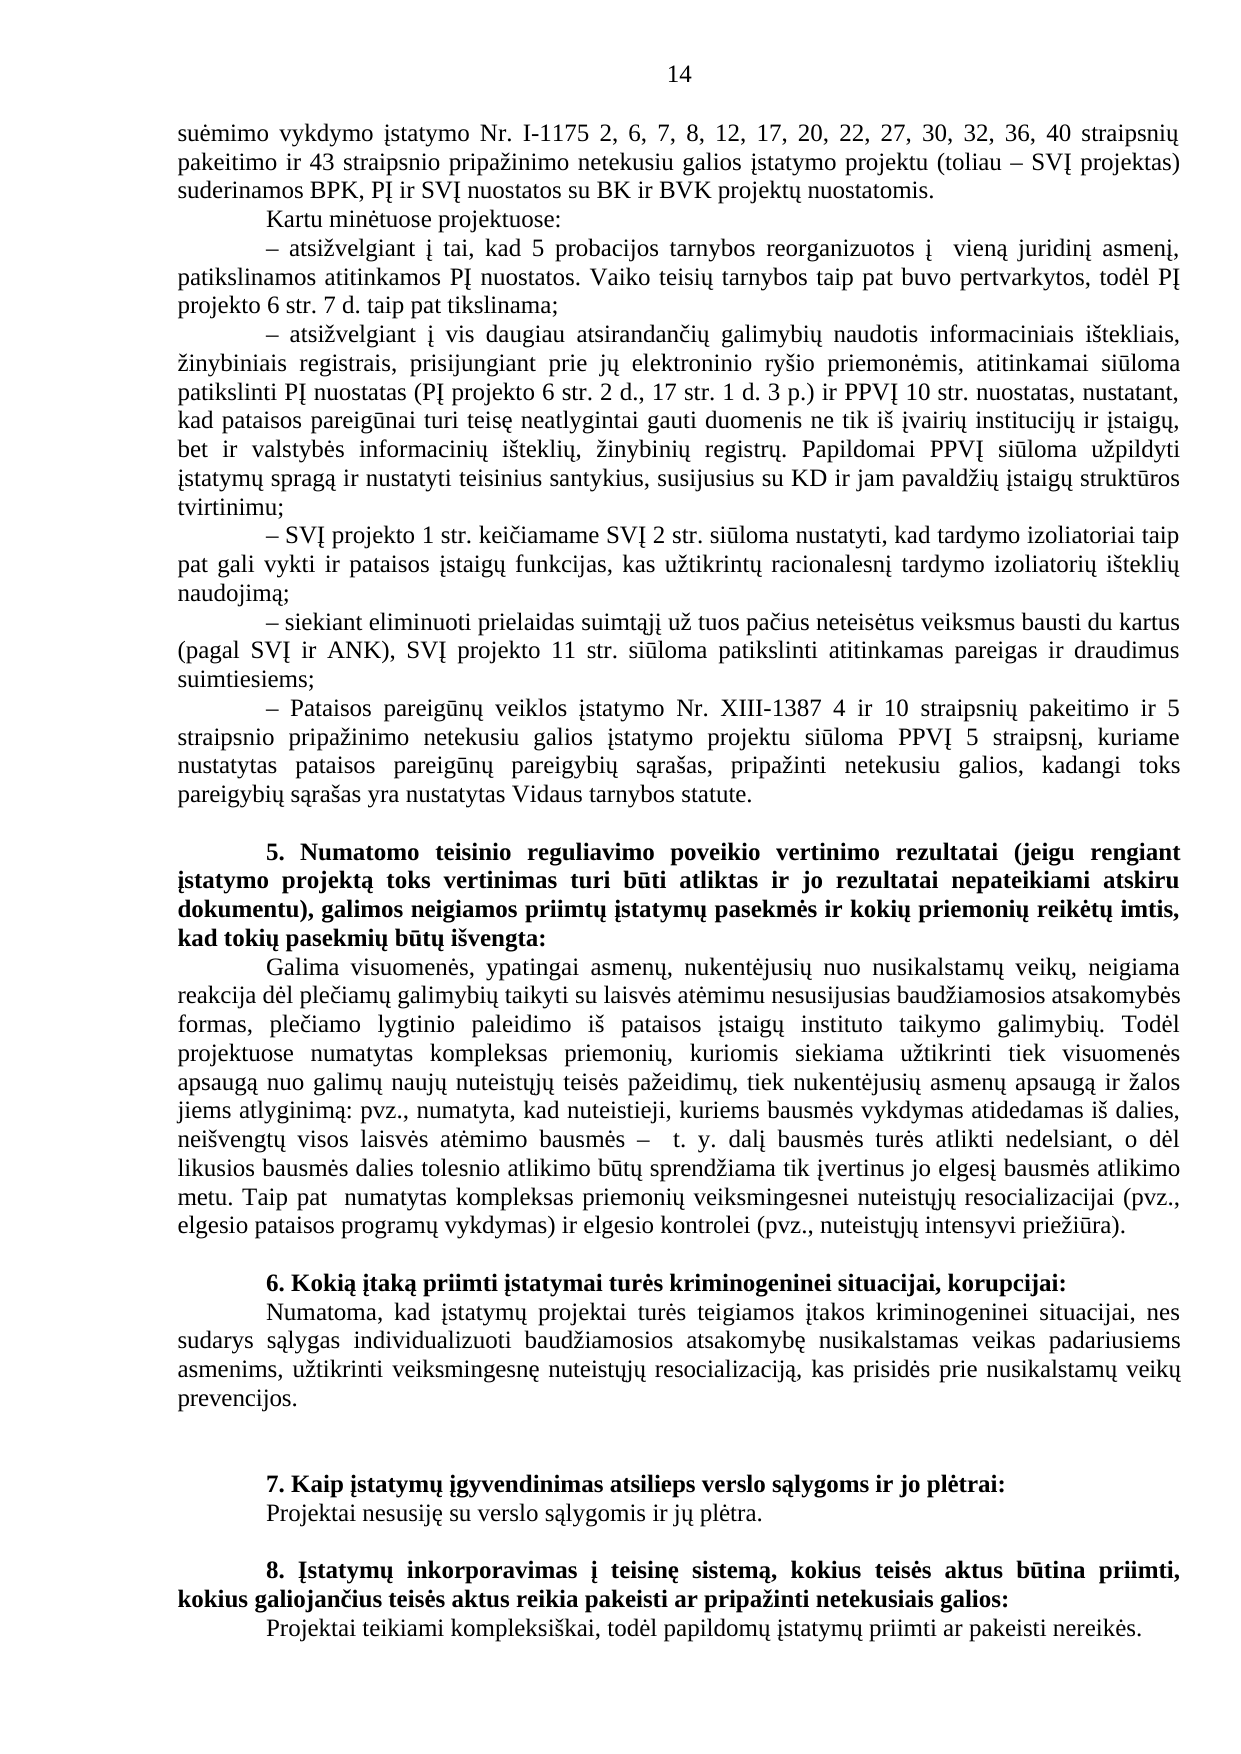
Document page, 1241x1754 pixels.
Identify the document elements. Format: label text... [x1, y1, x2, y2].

text Projektai nesusiję su verslo sąlygomis ir jų plėtra. [177, 1498, 1181, 1527]
text 8. Įstatymų inkorporavimas į teisinę sistemą, kokius teisės aktus būtina priimti, kokius galiojančius teisės aktus reikia pakeisti ar pripažinti netekusiais galios: [177, 1556, 1181, 1613]
text Kartu minėtuose projektuose: [177, 204, 1181, 233]
text Numatoma, kad įstatymų projektai turės teigiamos įtakos kriminogeninei situacijai, nes sudarys sąlygas individualizuoti baudžiamosios atsakomybę nusikalstamas veikas padariusiems asmenims, užtikrinti veiksmingesnę nuteistųjų resocializaciją, kas prisidės prie nusikalstamų veikų prevencijos. [177, 1297, 1181, 1412]
text – Pataisos pareigūnų veiklos įstatymo Nr. XIII-1387 4 ir 10 straipsnių pakeitimo ir 5 straipsnio pripažinimo netekusiu galios įstatymo projektu siūloma PPVĮ 5 straipsnį, kuriame nustatytas pataisos pareigūnų pareigybių sąrašas, pripažinti netekusiu galios, kadangi toks pareigybių sąrašas yra nustatytas Vidaus tarnybos statute. [177, 693, 1181, 808]
text – siekiant eliminuoti prielaidas suimtąjį už tuos pačius neteisėtus veiksmus bausti du kartus (pagal SVĮ ir ANK), SVĮ projekto 11 str. siūloma patikslinti atitinkamas pareigas ir draudimus suimtiesiems; [177, 607, 1181, 693]
text – SVĮ projekto 1 str. keičiamame SVĮ 2 str. siūloma nustatyti, kad tardymo izoliatoriai taip pat gali vykti ir pataisos įstaigų funkcijas, kas užtikrintų racionalesnį tardymo izoliatorių išteklių naudojimą; [177, 521, 1181, 607]
text 5. Numatomo teisinio reguliavimo poveikio vertinimo rezultatai (jeigu rengiant įstatymo projektą toks vertinimas turi būti atliktas ir jo rezultatai nepateikiami atskiru dokumentu), galimos neigiamos priimtų įstatymų pasekmės ir kokių priemonių reikėtų imtis, kad tokių pasekmių būtų išvengta: [177, 837, 1181, 952]
text Projektai teikiami kompleksiškai, todėl papildomų įstatymų priimti ar pakeisti nereikės. [177, 1613, 1181, 1642]
text 6. Kokią įtaką priimti įstatymai turės kriminogeninei situacijai, korupcijai: [177, 1268, 1181, 1297]
text – atsižvelgiant į tai, kad 5 probacijos tarnybos reorganizuotos į vieną juridinį asmenį, patikslinamos atitinkamos PĮ nuostatos. Vaiko teisių tarnybos taip pat buvo pertvarkytos, todėl PĮ projekto 6 str. 7 d. taip pat tikslinama; [177, 233, 1181, 319]
text – atsižvelgiant į vis daugiau atsirandančių galimybių naudotis informaciniais ištekliais, žinybiniais registrais, prisijungiant prie jų elektroninio ryšio priemonėmis, atitinkamai siūloma patikslinti PĮ nuostatas (PĮ projekto 6 str. 2 d., 17 str. 1 d. 3 p.) ir PPVĮ 10 str. nuostatas, nustatant, kad pataisos pareigūnai turi teisę neatlygintai gauti duomenis ne tik iš įvairių institucijų ir įstaigų, bet ir valstybės informacinių išteklių, žinybinių registrų. Papildomai PPVĮ siūloma užpildyti įstatymų spragą ir nustatyti teisinius santykius, susijusius su KD ir jam pavaldžių įstaigų struktūros tvirtinimu; [177, 319, 1181, 521]
text 7. Kaip įstatymų įgyvendinimas atsilieps verslo sąlygoms ir jo plėtrai: [177, 1469, 1181, 1498]
text Galima visuomenės, ypatingai asmenų, nukentėjusių nuo nusikalstamų veikų, neigiama reakcija dėl plečiamų galimybių taikyti su laisvės atėmimu nesusijusias baudžiamosios atsakomybės formas, plečiamo lygtinio paleidimo iš pataisos įstaigų instituto taikymo galimybių. Todėl projektuose numatytas kompleksas priemonių, kuriomis siekiama užtikrinti tiek visuomenės apsaugą nuo galimų naujų nuteistųjų teisės pažeidimų, tiek nukentėjusių asmenų apsaugą ir žalos jiems atlyginimą: pvz., numatyta, kad nuteistieji, kuriems bausmės vykdymas atidedamas iš dalies, neišvengtų visos laisvės atėmimo bausmės – t. y. dalį bausmės turės atlikti nedelsiant, o dėl likusios bausmės dalies tolesnio atlikimo būtų sprendžiama tik įvertinus jo elgesį bausmės atlikimo metu. Taip pat numatytas kompleksas priemonių veiksmingesnei nuteistųjų resocializacijai (pvz., elgesio pataisos programų vykdymas) ir elgesio kontrolei (pvz., nuteistųjų intensyvi priežiūra). [177, 952, 1181, 1239]
text suėmimo vykdymo įstatymo Nr. I-1175 2, 6, 7, 8, 12, 17, 20, 22, 27, 30, 32, 36, 40 straipsnių pakeitimo ir 43 straipsnio pripažinimo netekusiu galios įstatymo projektu (toliau – SVĮ projektas) suderinamos BPK, PĮ ir SVĮ nuostatos su BK ir BVK projektų nuostatomis. [177, 118, 1181, 204]
